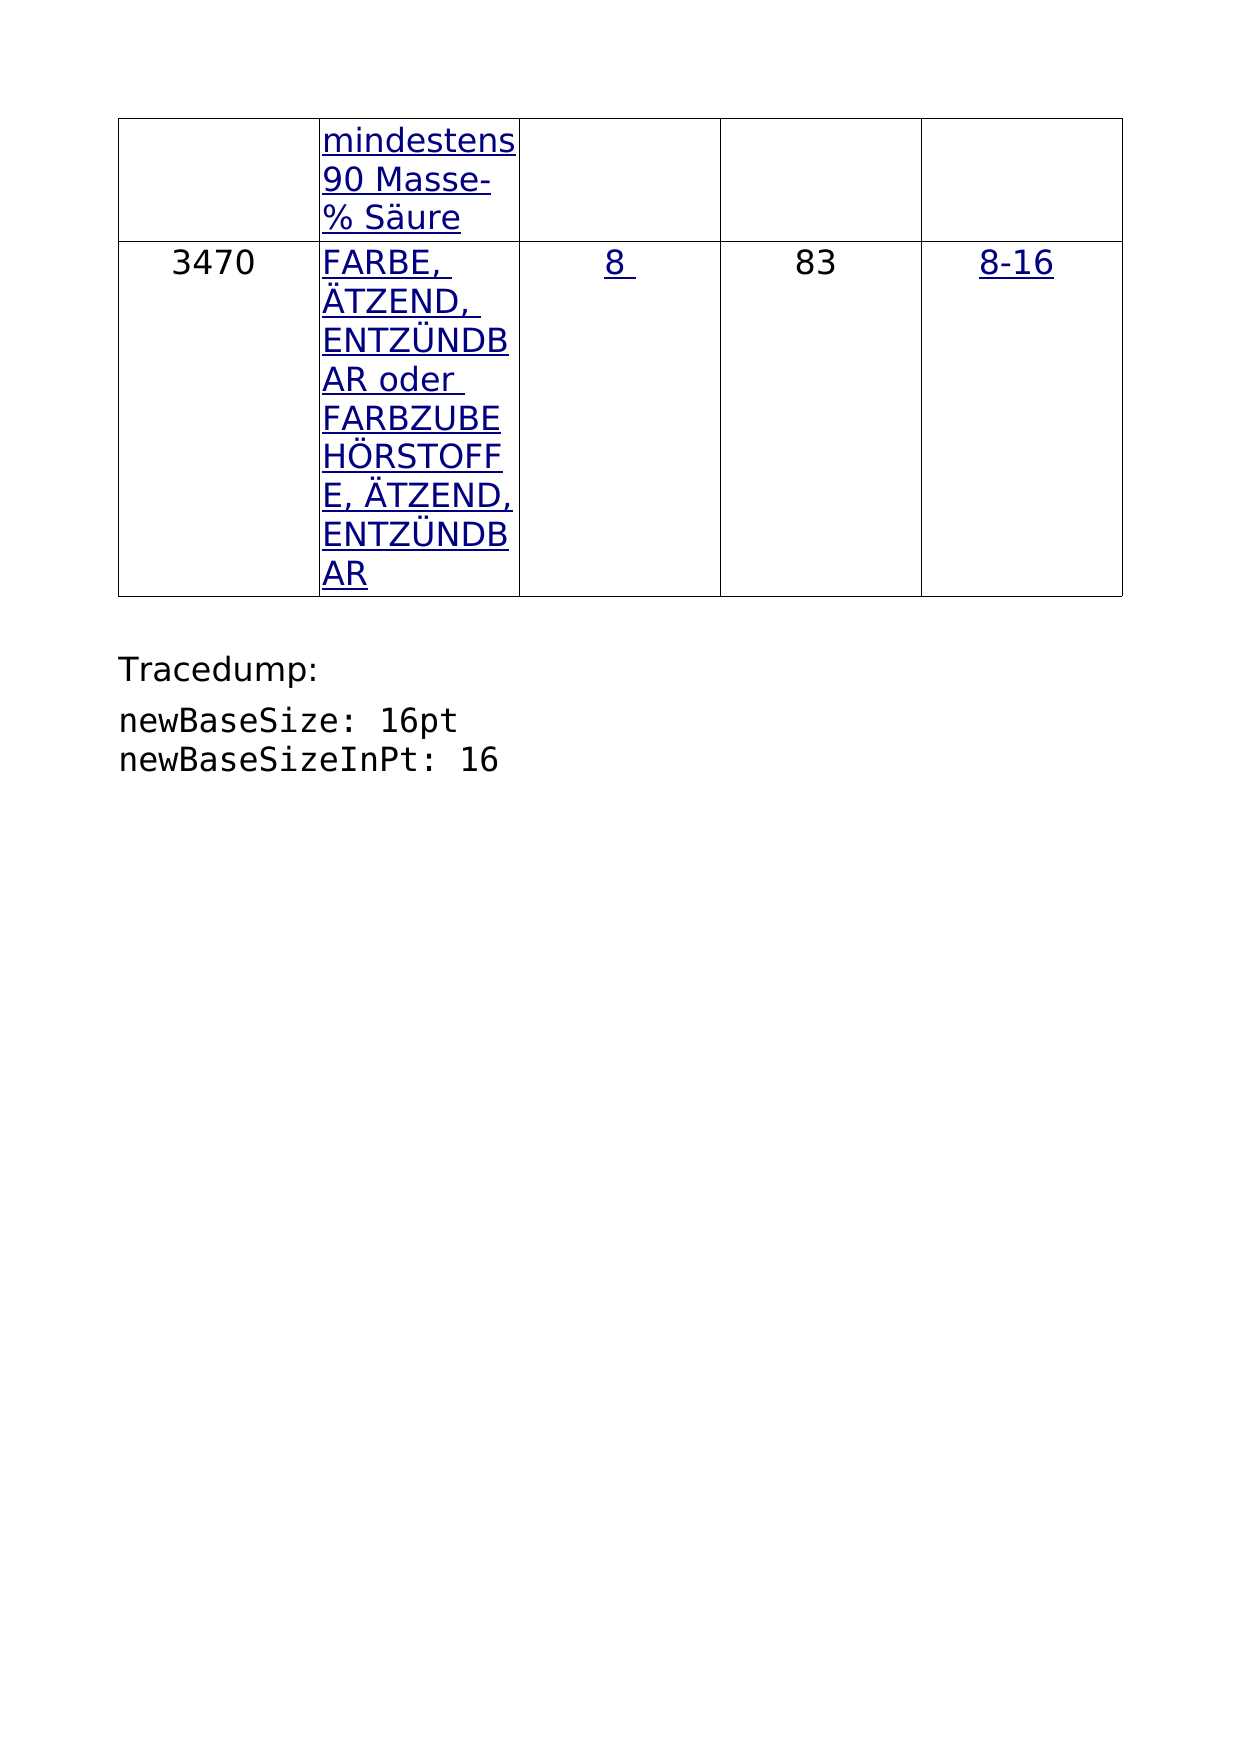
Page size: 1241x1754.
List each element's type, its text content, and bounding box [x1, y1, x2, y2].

table_cell 8 [520, 242, 720, 596]
table_cell 8-16 [922, 242, 1122, 596]
table_cell 83 [721, 242, 921, 596]
text newBaseSize: 16pt newBaseSizeInPt: 16 [118, 701, 1122, 779]
table_cell [520, 119, 720, 241]
table_cell mindestens 90 Masse-% Säure [320, 119, 519, 241]
table_cell [922, 119, 1122, 241]
table_cell [721, 119, 921, 241]
table_cell FARBE, ÄTZEND, ENTZÜNDBAR oder FARBZUBEHÖRSTOFFE, ÄTZEND, ENTZÜNDBAR [320, 242, 519, 596]
text Tracedump: [118, 611, 1122, 689]
table_cell [119, 119, 319, 241]
table_cell 3470 [119, 242, 319, 596]
